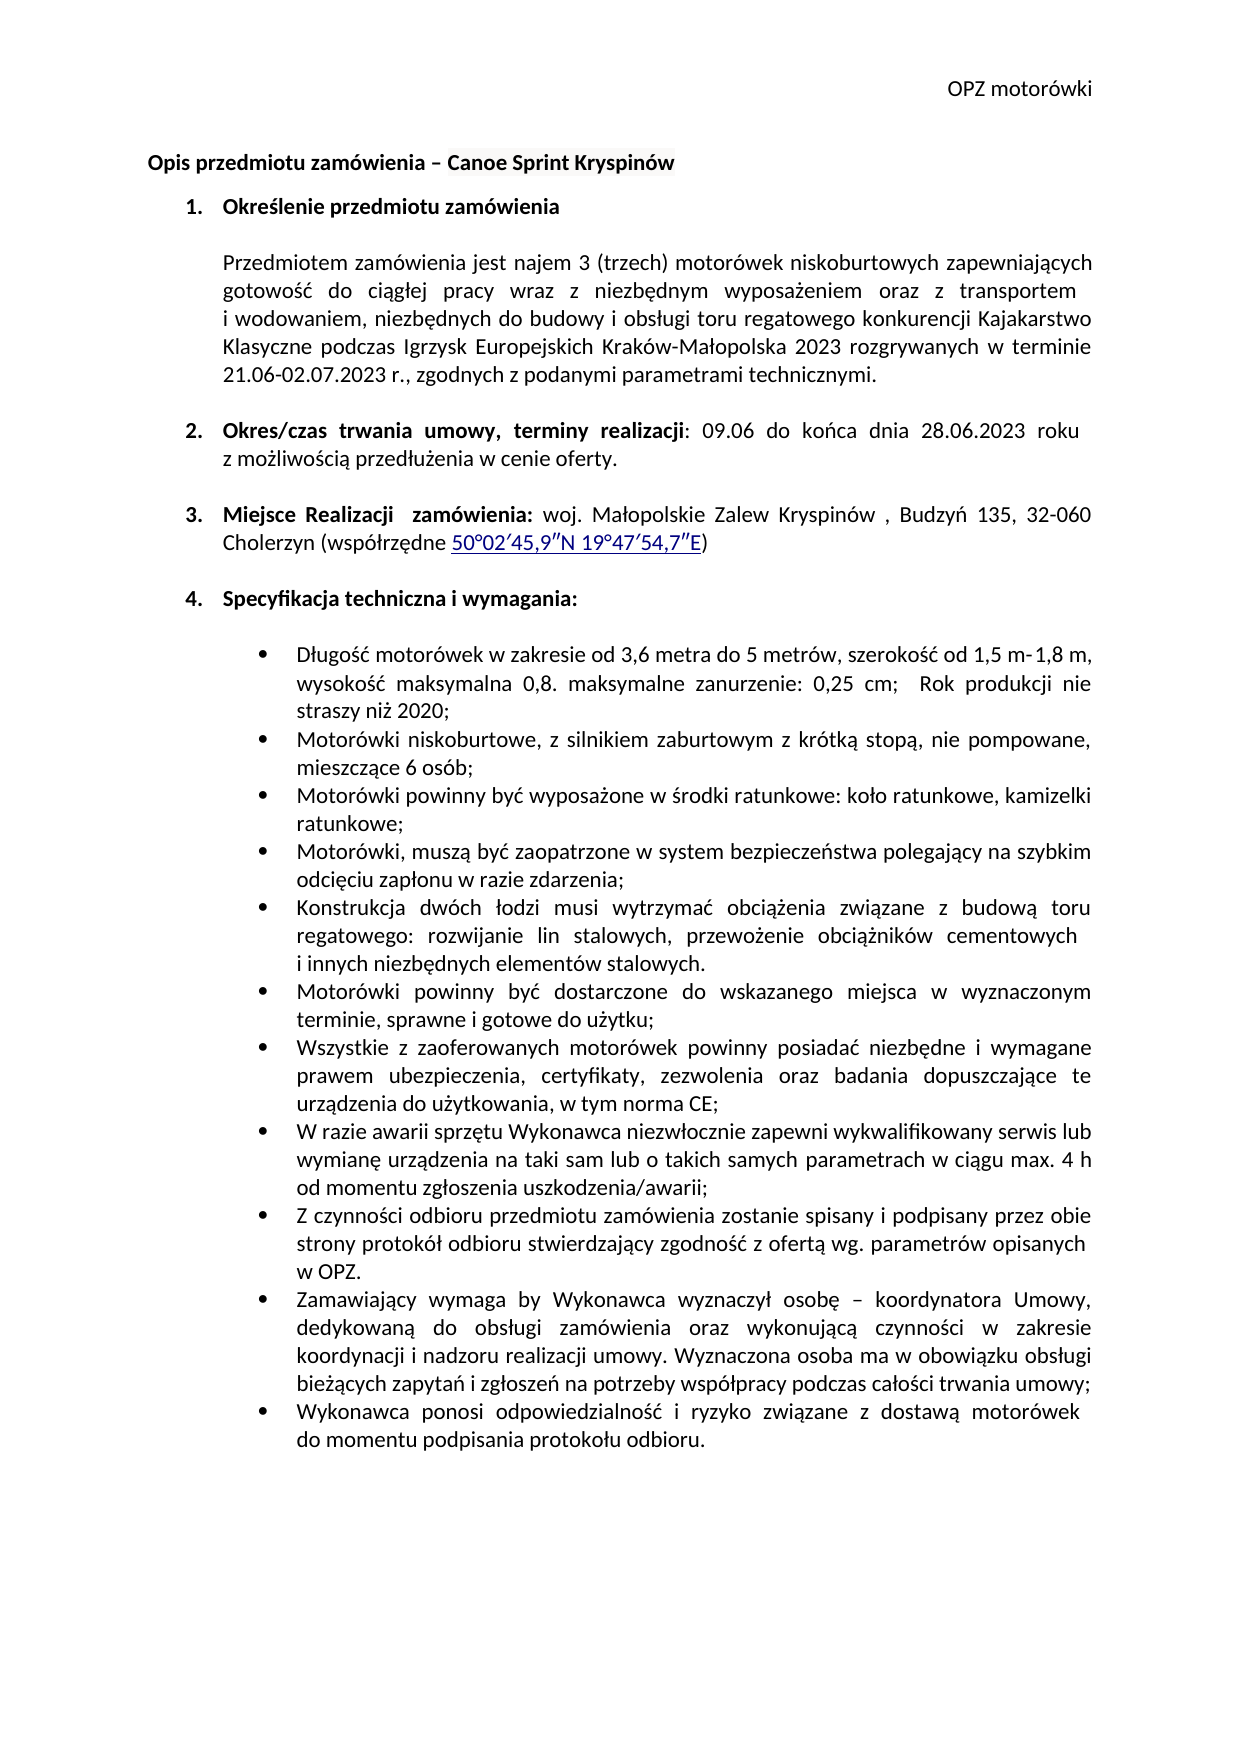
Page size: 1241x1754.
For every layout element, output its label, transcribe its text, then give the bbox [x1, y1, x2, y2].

list Z czynności odbioru przedmiotu zamówienia zostanie spisany i podpisany przez obie strony protokół odbioru stwierdzający zgodność z ofertą wg. parametrów opisanych w OPZ. [259, 1201, 1093, 1285]
list Określenie przedmiotu zamówienia [185, 192, 1093, 220]
list Zamawiający wymaga by Wykonawca wyznaczył osobę – koordynatora Umowy, dedykowaną do obsługi zamówienia oraz wykonującą czynności w zakresie koordynacji i nadzoru realizacji umowy. Wyznaczona osoba ma w obowiązku obsługi bieżących zapytań i zgłoszeń na potrzeby współpracy podczas całości trwania umowy; [259, 1285, 1093, 1397]
list Przedmiotem zamówienia jest najem 3 (trzech) motorówek niskoburtowych zapewniających gotowość do ciągłej pracy wraz z niezbędnym wyposażeniem oraz z transportem i wodowaniem, niezbędnych do budowy i obsługi toru regatowego konkurencji Kajakarstwo Klasyczne podczas Igrzysk Europejskich Kraków-Małopolska 2023 rozgrywanych w terminie 21.06-02.07.2023 r., zgodnych z podanymi parametrami technicznymi. [223, 248, 1093, 388]
list Długość motorówek w zakresie od 3,6 metra do 5 metrów, szerokość od 1,5 m-1,8 m, wysokość maksymalna 0,8. maksymalne zanurzenie: 0,25 cm; Rok produkcji nie straszy niż 2020; [259, 641, 1093, 725]
list Miejsce Realizacji zamówienia: woj. Małopolskie Zalew Kryspinów , Budzyń 135, 32-060 Cholerzyn (współrzędne 50°02′45,9″N 19°47′54,7″E) [185, 501, 1093, 557]
list Wykonawca ponosi odpowiedzialność i ryzyko związane z dostawą motorówek do momentu podpisania protokołu odbioru. [259, 1397, 1093, 1453]
list Wszystkie z zaoferowanych motorówek powinny posiadać niezbędne i wymagane prawem ubezpieczenia, certyfikaty, zezwolenia oraz badania dopuszczające te urządzenia do użytkowania, w tym norma CE; [259, 1033, 1093, 1117]
list W razie awarii sprzętu Wykonawca niezwłocznie zapewni wykwalifikowany serwis lub wymianę urządzenia na taki sam lub o takich samych parametrach w ciągu max. 4 h od momentu zgłoszenia uszkodzenia/awarii; [259, 1117, 1093, 1201]
list Motorówki niskoburtowe, z silnikiem zaburtowym z krótką stopą, nie pompowane, mieszczące 6 osób; [259, 725, 1093, 781]
list Specyfikacja techniczna i wymagania: [185, 584, 1093, 613]
list Konstrukcja dwóch łodzi musi wytrzymać obciążenia związane z budową toru regatowego: rozwijanie lin stalowych, przewożenie obciążników cementowych i innych niezbędnych elementów stalowych. [259, 893, 1093, 977]
list Motorówki, muszą być zaopatrzone w system bezpieczeństwa polegający na szybkim odcięciu zapłonu w razie zdarzenia; [259, 837, 1093, 893]
list Okres/czas trwania umowy, terminy realizacji: 09.06 do końca dnia 28.06.2023 roku z możliwością przedłużenia w cenie oferty. [185, 416, 1093, 472]
list Motorówki powinny być dostarczone do wskazanego miejsca w wyznaczonym terminie, sprawne i gotowe do użytku; [259, 977, 1093, 1033]
text Opis przedmiotu zamówienia – Canoe Sprint Kryspinów [148, 148, 1093, 176]
list Motorówki powinny być wyposażone w środki ratunkowe: koło ratunkowe, kamizelki ratunkowe; [259, 781, 1093, 837]
